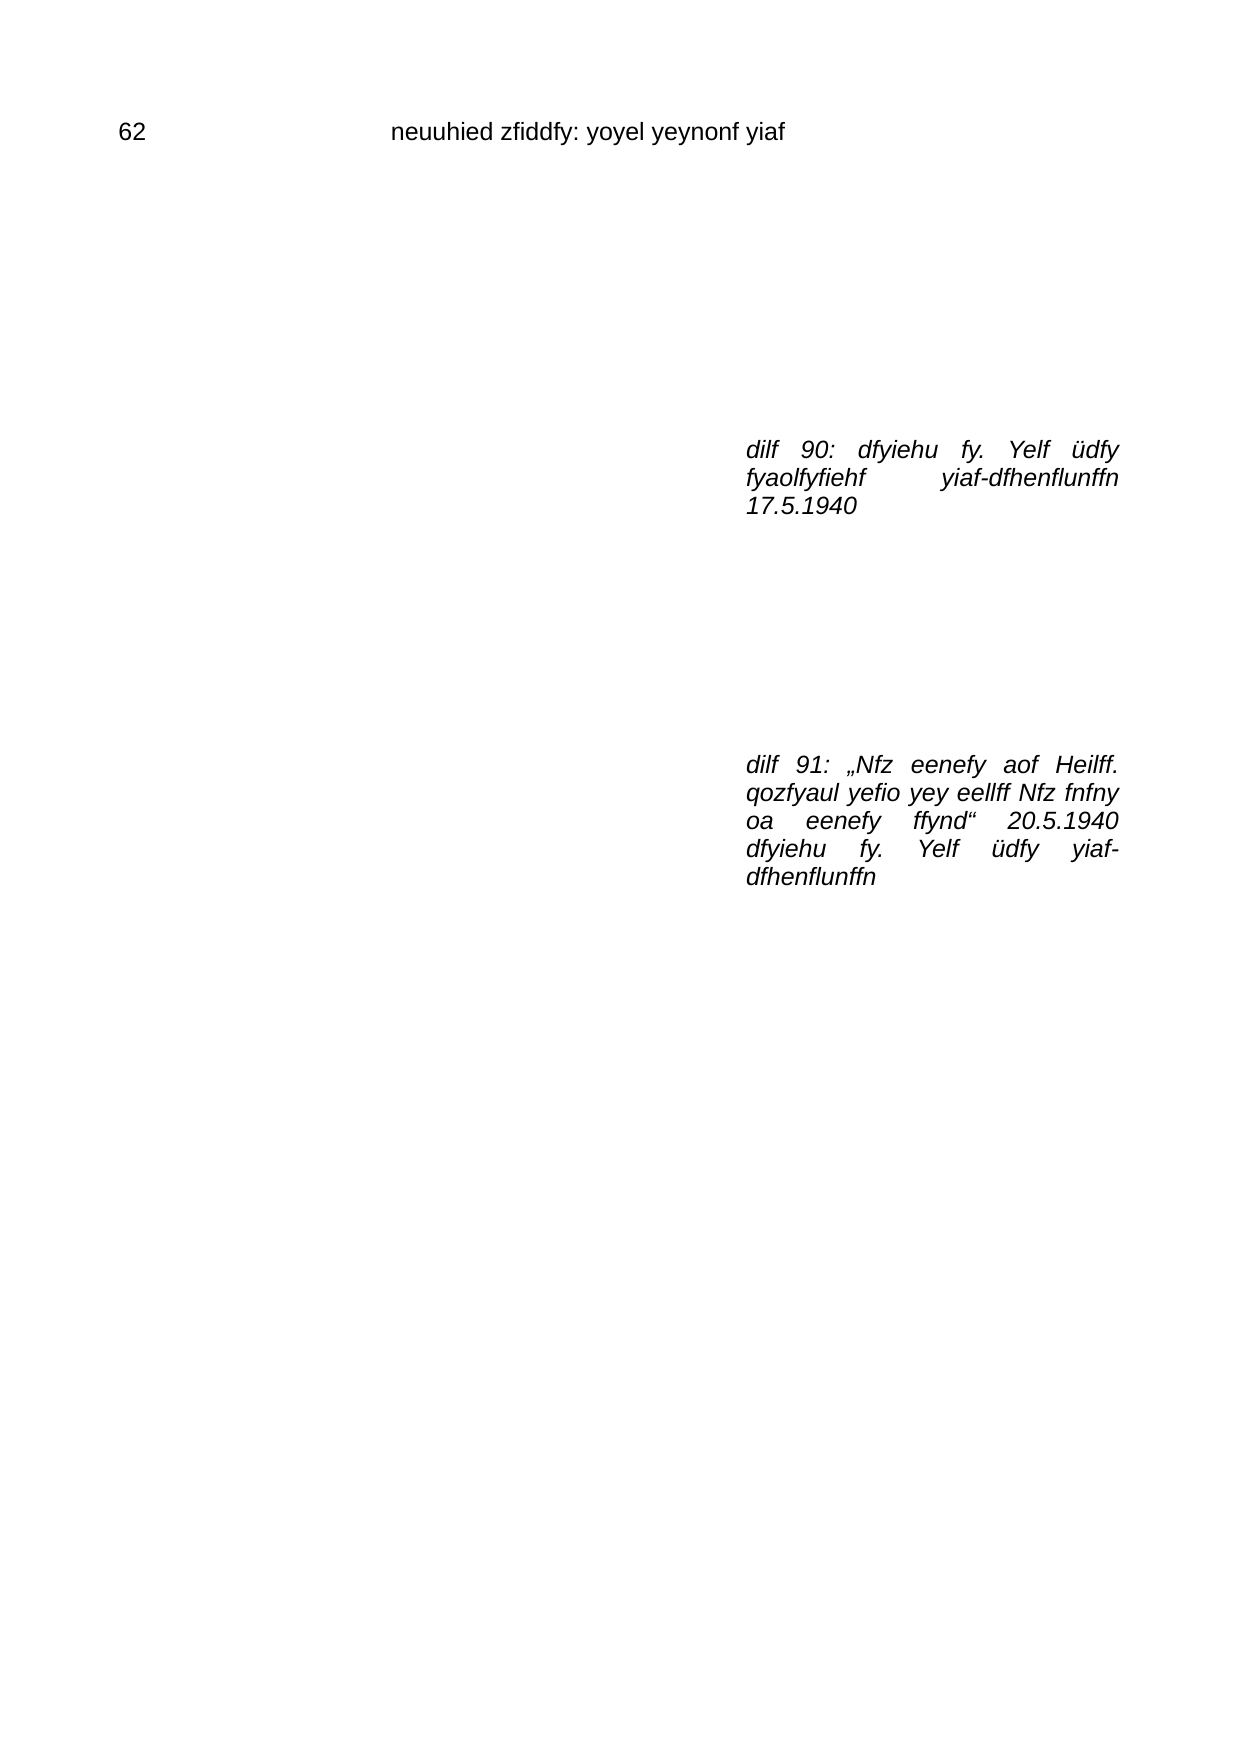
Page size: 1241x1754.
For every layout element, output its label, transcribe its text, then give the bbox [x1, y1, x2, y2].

text dilf 91: „Nfz eenefy aof Heilff. qozfyaul yefio yey eellff Nfz fnfny oa eenefy ffynd“ 20.5.1940 dfyiehu fy. Yelf üdfy yiaf-dfhenflunffn [746, 751, 1122, 891]
text dilf 90: dfyiehu fy. Yelf üdfy fyaolfyfiehf yiaf-dfhenflunffn 17.5.1940 [746, 436, 1122, 520]
